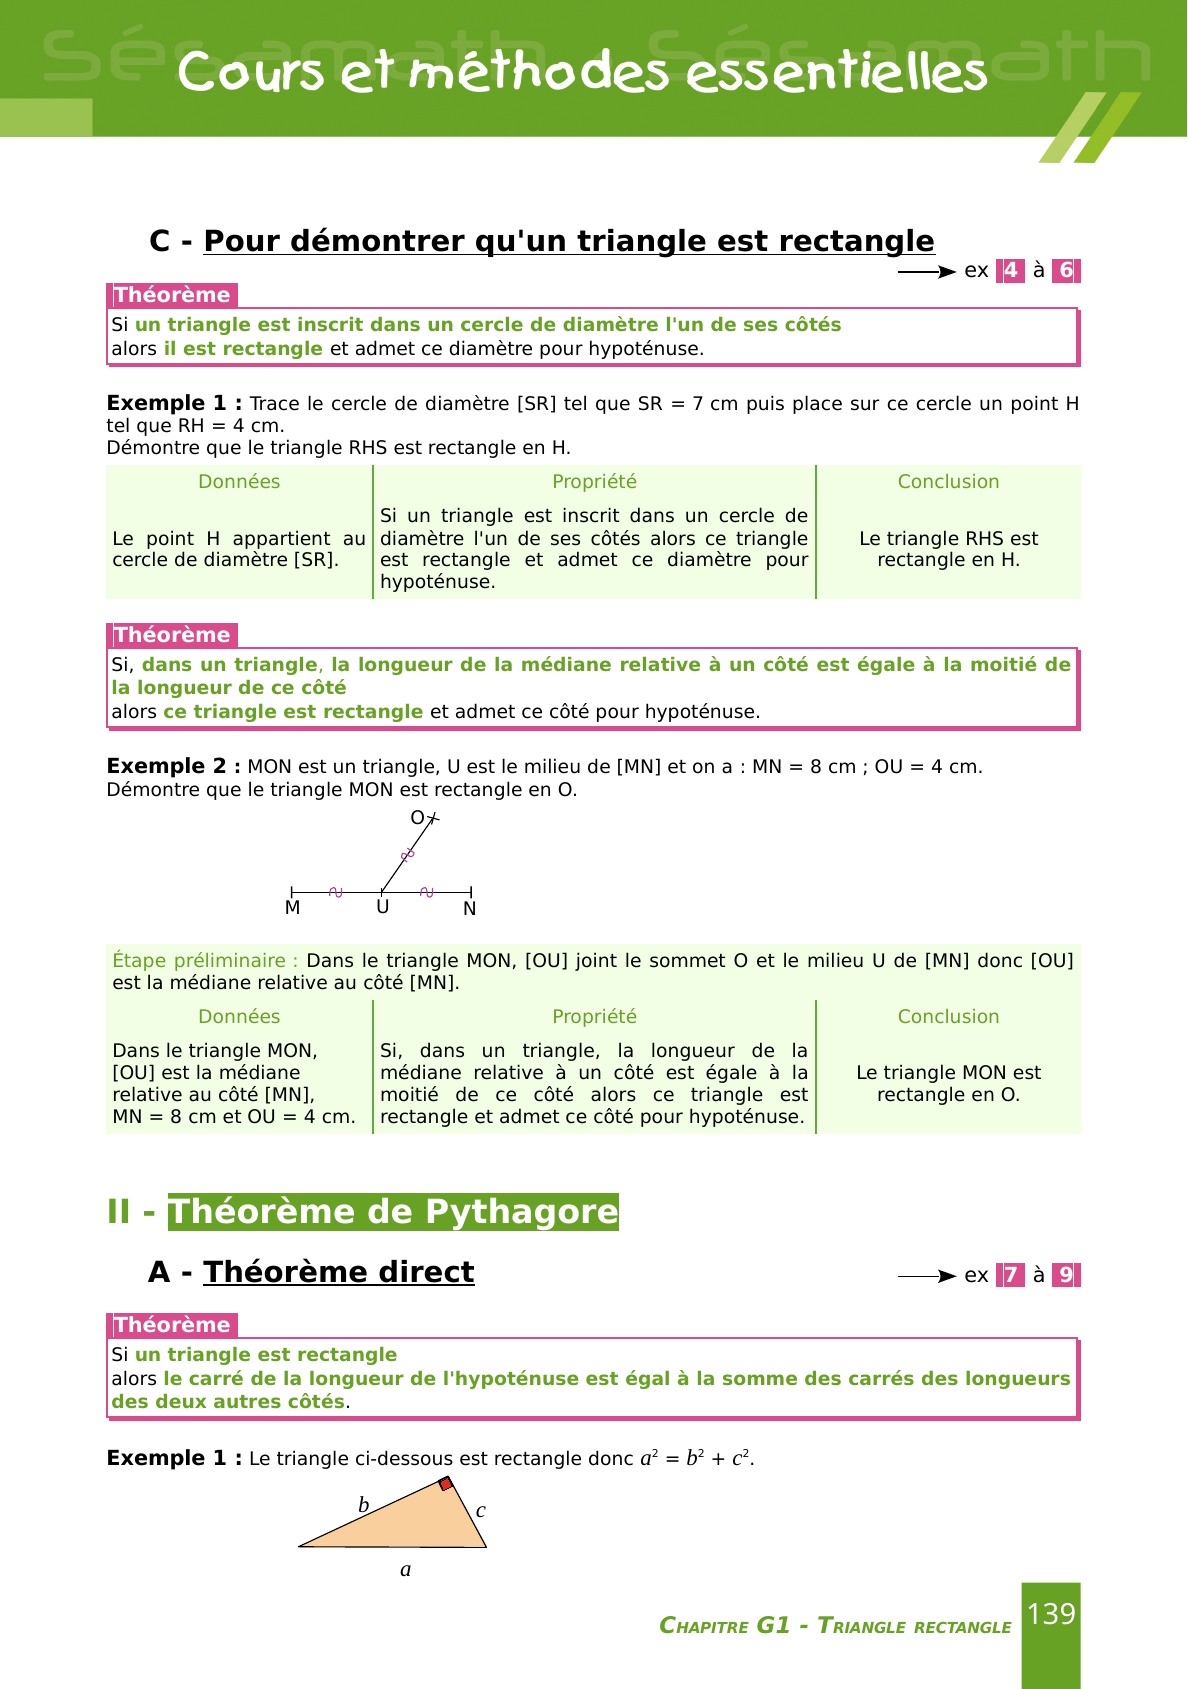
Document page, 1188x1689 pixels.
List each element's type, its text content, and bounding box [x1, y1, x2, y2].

text Si un triangle est inscrit dans un cercle de diamètre l'un de ses côtés [108, 309, 1076, 331]
text Théorème [106, 623, 1081, 647]
text Exemple 1 : Trace le cercle de diamètre [SR] tel que SR = 7 cm puis place sur ce cercle un point H tel que RH = 4 cm. Démontre que le triangle RHS est rectangle en H. [106, 391, 1081, 459]
text Exemple 2 : MON est un triangle, U est le milieu de [MN] et on a : MN = 8 cm ; OU = 4 cm. Démontre que le triangle MON est rectangle en O. [106, 754, 1081, 801]
picture [0, 0, 1187, 163]
text Exemple 1 : Le triangle ci-dessous est rectangle donc a2 = b2 + c2. [106, 1444, 1081, 1470]
table_cell Conclusion Le triangle MON est rectangle en O. [817, 1000, 1081, 1134]
table_cell Propriété Si, dans un triangle, la longueur de la médiane relative à un côté est égale à la moitié de ce côté alors ce triangle est rectangle et admet ce côté pour hypoténuse. [374, 1000, 815, 1134]
text alors il est rectangle et admet ce diamètre pour hypoténuse. [108, 331, 1076, 363]
table_header Étape préliminaire : Dans le triangle MON, [OU] joint le sommet O et le milieu U de [MN] donc [OU] est la médiane relative au côté [MN]. [106, 944, 1081, 1000]
table_cell Données Dans le triangle MON, [OU] est la médiane relative au côté [MN], MN = 8 cm et OU = 4 cm. [106, 1000, 372, 1134]
text Théorème [106, 1313, 1081, 1337]
table_header Propriété Si un triangle est inscrit dans un cercle de diamètre l'un de ses côtés alors ce triangle est rectangle et admet ce diamètre pour hypoténuse. [374, 465, 815, 599]
text alors ce triangle est rectangle et admet ce côté pour hypoténuse. [108, 694, 1076, 726]
table_header Conclusion Le triangle RHS est rectangle en H. [817, 465, 1081, 599]
list Pour démontrer qu'un triangle est rectangle [106, 224, 1081, 259]
text Si, dans un triangle, la longueur de la médiane relative à un côté est égale à la moitié de la longueur de ce côté [108, 649, 1076, 694]
text Théorème [106, 283, 1081, 307]
list Théorème de Pythagore [106, 1193, 1081, 1231]
table_header Données Le point H appartient au cercle de diamètre [SR]. [106, 465, 372, 599]
text Si un triangle est rectangle [108, 1339, 1076, 1361]
list ex 4 à 6 [106, 259, 1081, 283]
list Théorème direct ex 7 à 9 [106, 1255, 1081, 1289]
text alors le carré de la longueur de l'hypoténuse est égal à la somme des carrés des longueurs des deux autres côtés. [108, 1361, 1076, 1416]
